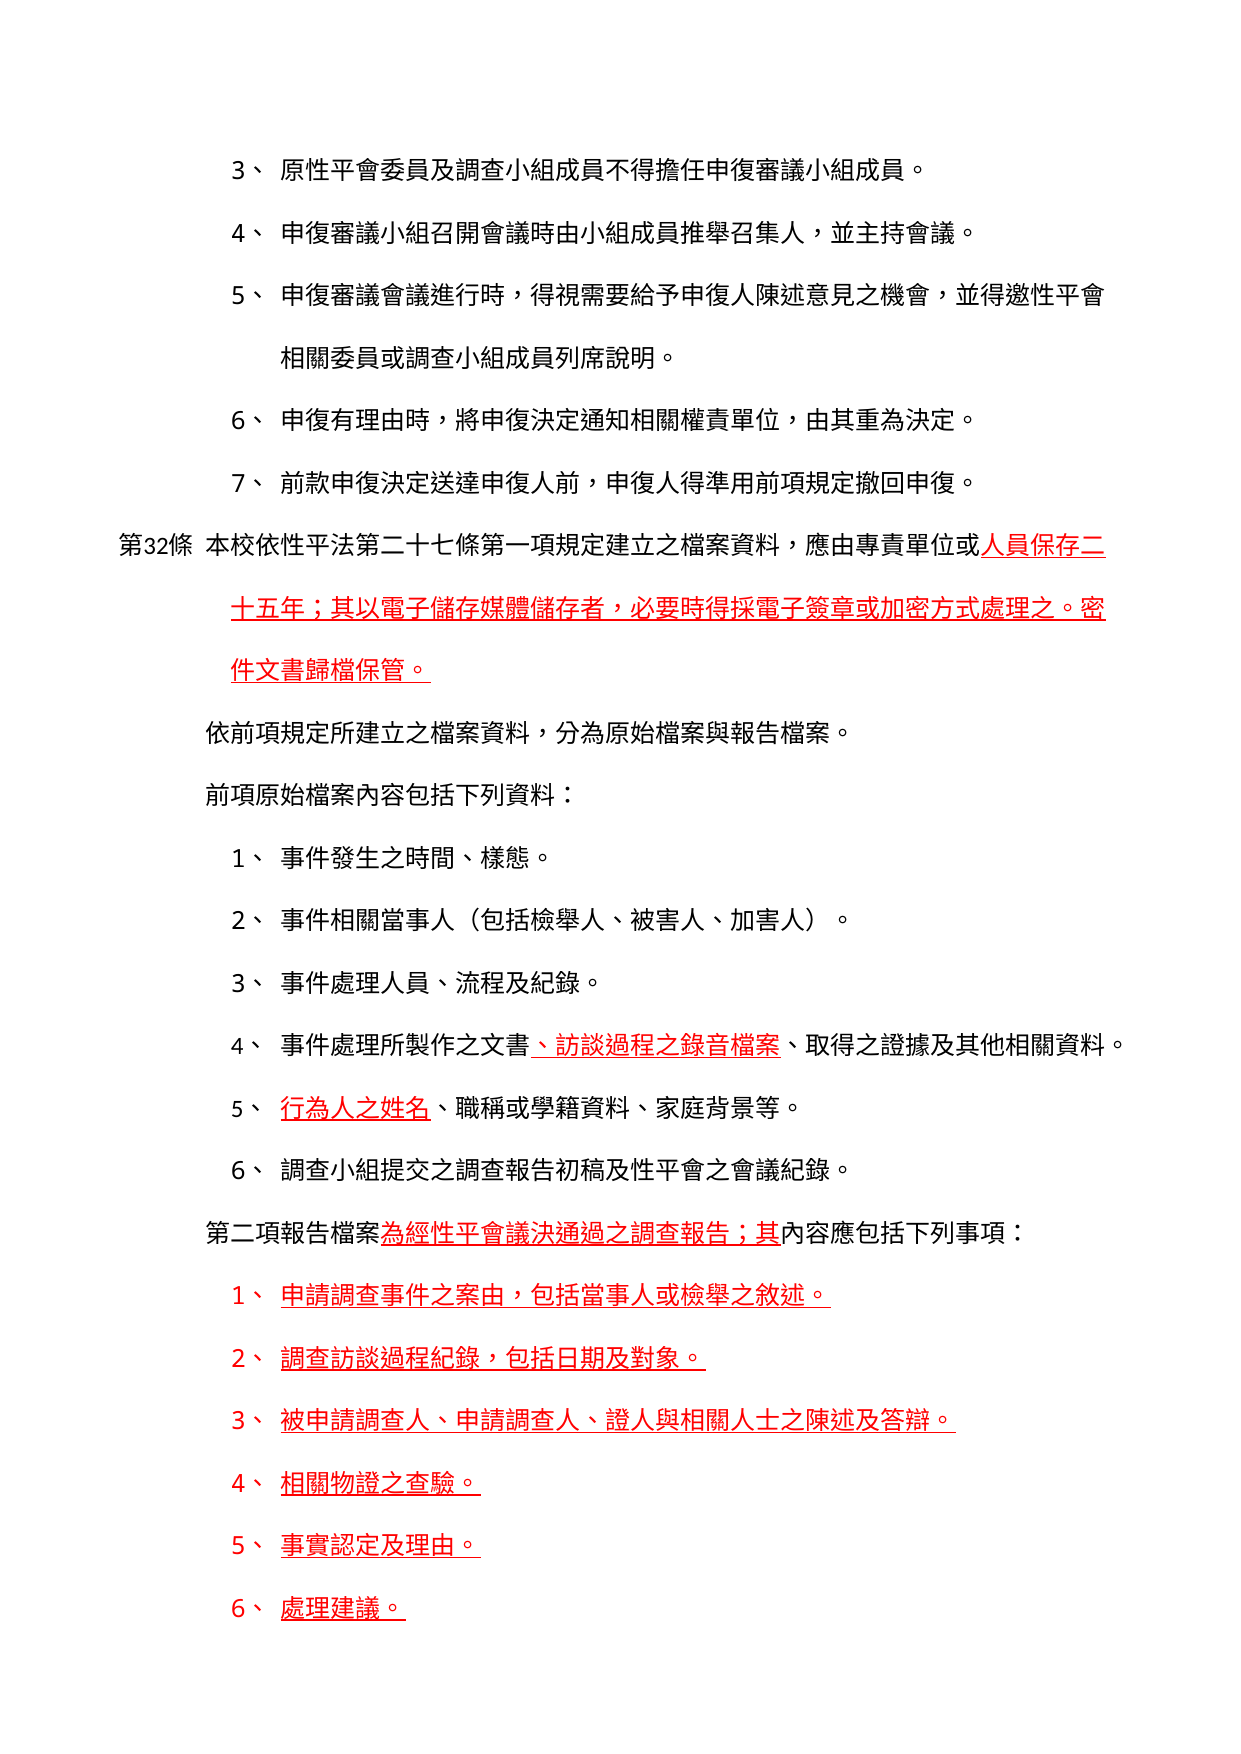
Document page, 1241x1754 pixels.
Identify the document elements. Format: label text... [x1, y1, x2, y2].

list 申復有理由時，將申復決定通知相關權責單位，由其重為決定。 [231, 377, 1122, 439]
list 前款申復決定送達申復人前，申復人得準用前項規定撤回申復。 [231, 439, 1122, 502]
list 事件發生之時間、樣態。 [231, 814, 1122, 877]
text 十五年；其以電子儲存媒體儲存者，必要時得採電子簽章或加密方式處理之。密件文書歸檔保管。 [231, 564, 1122, 689]
list 事件處理人員、流程及紀錄。 [231, 939, 1122, 1002]
list 處理建議。 [231, 1564, 1122, 1627]
list 調查小組提交之調查報告初稿及性平會之會議紀錄。 [231, 1127, 1122, 1189]
list 行為人之姓名、職稱或學籍資料、家庭背景等。 [231, 1064, 1122, 1127]
list 事實認定及理由。 [231, 1502, 1122, 1564]
list 被申請調查人、申請調查人、證人與相關人士之陳述及答辯。 [231, 1377, 1122, 1439]
text 前項原始檔案內容包括下列資料： [206, 752, 1122, 814]
list 事件處理所製作之文書、訪談過程之錄音檔案、取得之證據及其他相關資料。 [231, 1002, 1122, 1064]
list 原性平會委員及調查小組成員不得擔任申復審議小組成員。 [231, 127, 1122, 189]
list 相關物證之查驗。 [231, 1439, 1122, 1502]
list 調查訪談過程紀錄，包括日期及對象。 [231, 1314, 1122, 1377]
text 依前項規定所建立之檔案資料，分為原始檔案與報告檔案。 [206, 689, 1122, 752]
list 本校依性平法第二十七條第一項規定建立之檔案資料，應由專責單位或人員保存二 [118, 502, 1122, 564]
list 申請調查事件之案由，包括當事人或檢舉之敘述。 [231, 1252, 1122, 1314]
list 事件相關當事人（包括檢舉人、被害人、加害人）。 [231, 877, 1122, 939]
list 申復審議會議進行時，得視需要給予申復人陳述意見之機會，並得邀性平會相關委員或調查小組成員列席說明。 [231, 252, 1122, 377]
list 申復審議小組召開會議時由小組成員推舉召集人，並主持會議。 [231, 189, 1122, 252]
text 第二項報告檔案為經性平會議決通過之調查報告；其內容應包括下列事項： [206, 1189, 1122, 1252]
